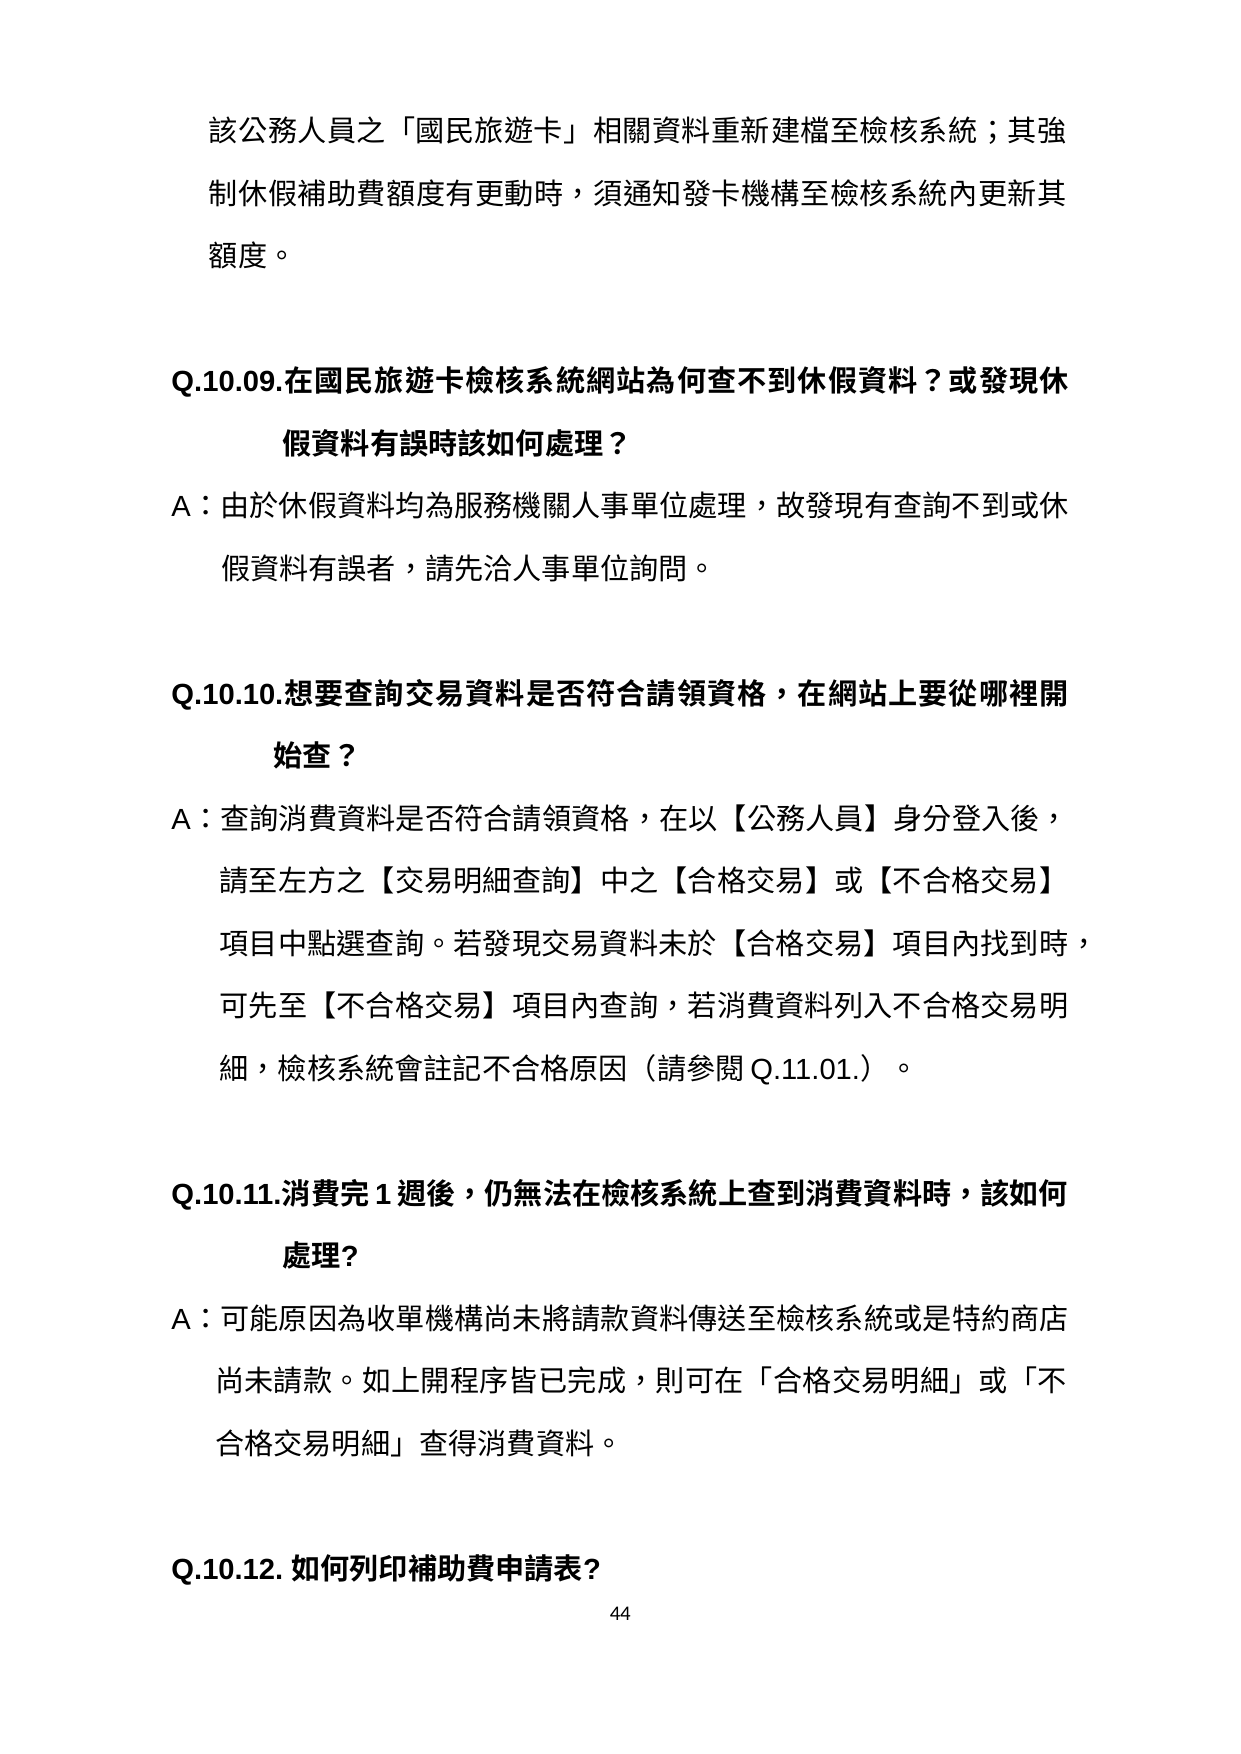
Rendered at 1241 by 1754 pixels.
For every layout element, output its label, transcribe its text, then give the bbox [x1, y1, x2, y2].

list 其他：各機關公務人員有調職、離職、留職停薪、停職、休職等情形或其強制休假補助費額度有更動時，須於調職、離職、留職停薪、停職、休職確定時，應由人事單位隨時通知發卡機構異動公務人員職務狀態，並由發卡機構將該公務人員之卡號自檢核系統內刪除；留職停薪、停職、休職人員復職後，亦須於復職時通知發卡機構將該公務人員之「國民旅遊卡」相關資料重新建檔至檢核系統；其強制休假補助費額度有更動時，須通知發卡機構至檢核系統內更新其額度。 [171, 87, 1069, 275]
text Q.10.10.想要查詢交易資料是否符合請領資格，在網站上要從哪裡開始查？ [171, 650, 1069, 775]
text Q.10.12. 如何列印補助費申請表? [171, 1525, 1069, 1587]
text A：由於休假資料均為服務機關人事單位處理，故發現有查詢不到或休假資料有誤者，請先洽人事單位詢問。 [171, 462, 1069, 587]
text Q.10.09.在國民旅遊卡檢核系統網站為何查不到休假資料？或發現休假資料有誤時該如何處理？ [171, 337, 1069, 462]
text Q.10.11.消費完1週後，仍無法在檢核系統上查到消費資料時，該如何處理? [171, 1150, 1069, 1275]
text A：可能原因為收單機構尚未將請款資料傳送至檢核系統或是特約商店尚未請款。如上開程序皆已完成，則可在「合格交易明細」或「不合格交易明細」查得消費資料。 [171, 1275, 1069, 1462]
text A：查詢消費資料是否符合請領資格，在以【公務人員】身分登入後，請至左方之【交易明細查詢】中之【合格交易】或【不合格交易】項目中點選查詢。若發現交易資料未於【合格交易】項目內找到時，可先至【不合格交易】項目內查詢，若消費資料列入不合格交易明細，檢核系統會註記不合格原因（請參閱Q.11.01.）。 [171, 775, 1069, 1087]
